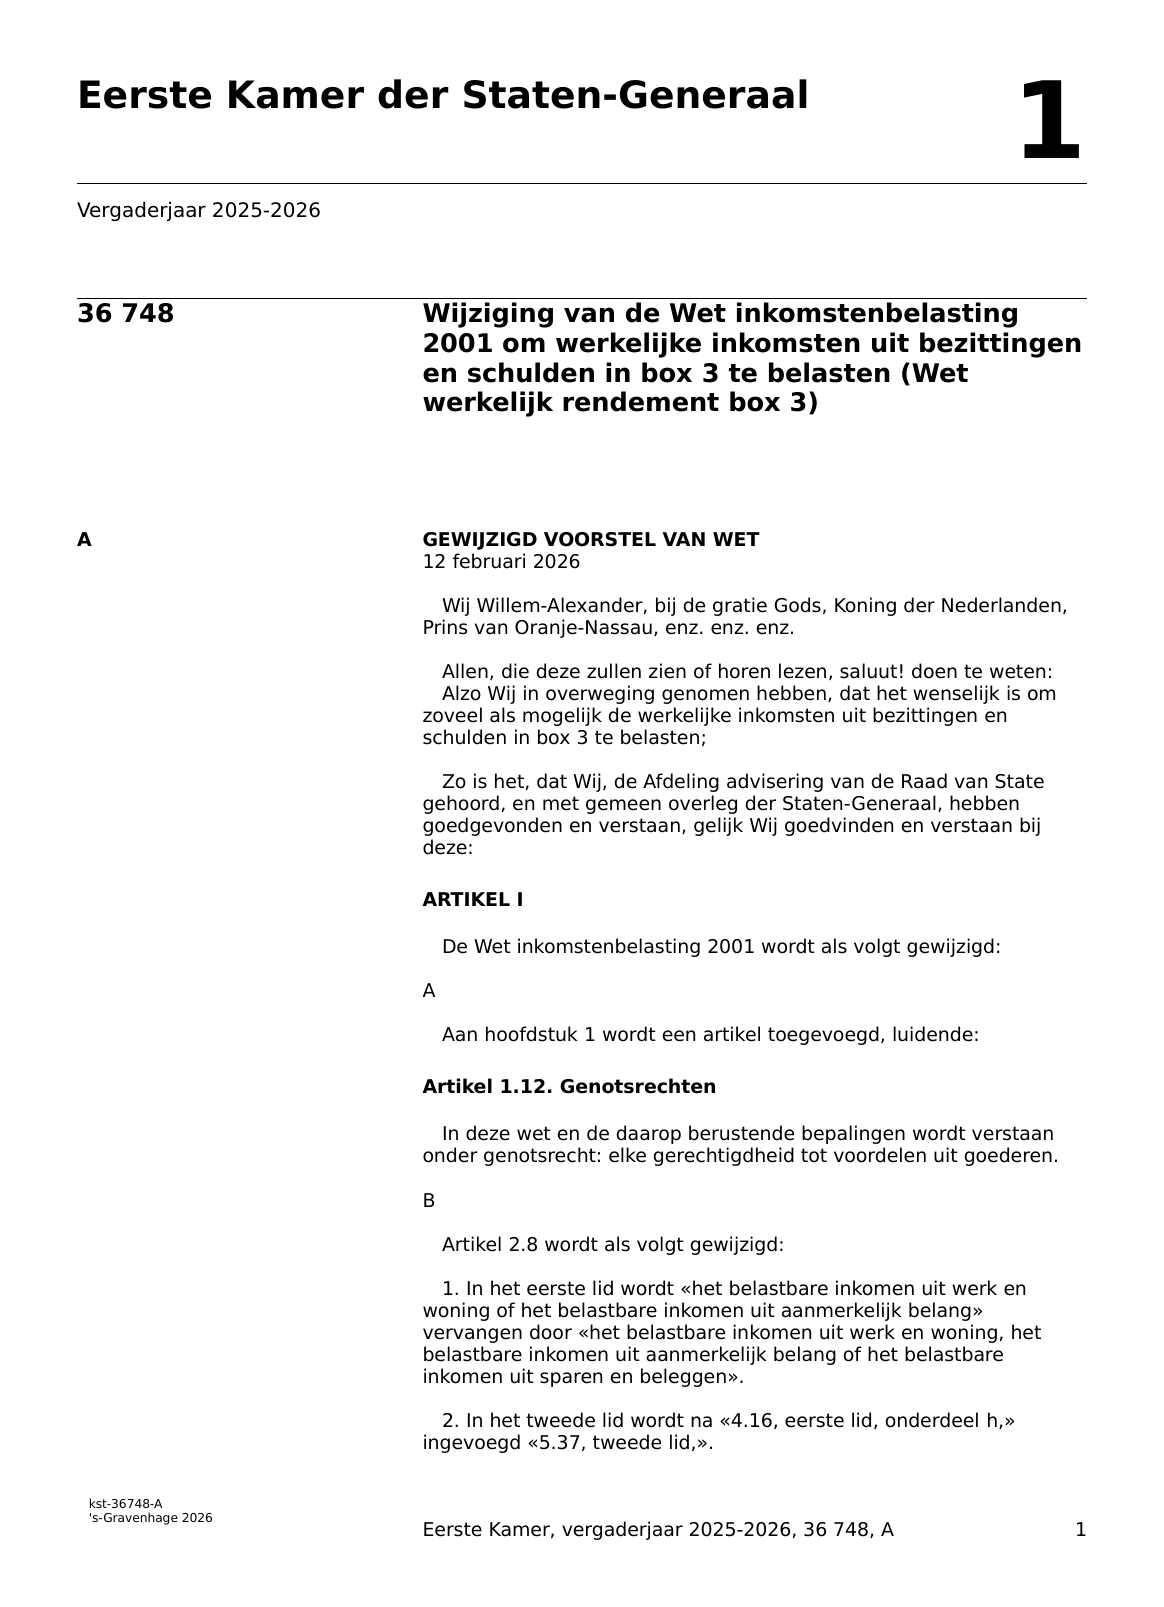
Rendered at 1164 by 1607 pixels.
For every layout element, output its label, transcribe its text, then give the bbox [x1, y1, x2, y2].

text A [422, 980, 1087, 1002]
text B [422, 1189, 1087, 1211]
text Zo is het, dat Wij, de Afdeling advisering van de Raad van State gehoord, en met gemeen overleg der Staten-Generaal, hebben goedgevonden en verstaan, gelijk Wij goedvinden en verstaan bij deze: [422, 771, 1087, 859]
text 1. In het eerste lid wordt «het belastbare inkomen uit werk en woning of het belastbare inkomen uit aanmerkelijk belang» vervangen door «het belastbare inkomen uit werk en woning, het belastbare inkomen uit aanmerkelijk belang of het belastbare inkomen uit sparen en beleggen». [422, 1278, 1087, 1388]
table_cell Vergaderjaar 2025-2026 [77, 184, 1087, 298]
text kst-36748-A [88, 1497, 323, 1511]
subtitle ARTIKEL I [422, 889, 1087, 911]
subtitle A GEWIJZIGD VOORSTEL VAN WET [77, 529, 1087, 551]
subtitle Artikel 1.12. Genotsrechten [422, 1076, 1087, 1098]
text In deze wet en de daarop berustende bepalingen wordt verstaan onder genotsrecht: elke gerechtigdheid tot voordelen uit goederen. [422, 1123, 1087, 1167]
text 2. In het tweede lid wordt na «4.16, eerste lid, onderdeel h,» ingevoegd «5.37, tweede lid,». [422, 1410, 1087, 1454]
text De Wet inkomstenbelasting 2001 wordt als volgt gewijzigd: [422, 936, 1087, 958]
text Wij Willem-Alexander, bij de gratie Gods, Koning der Nederlanden, Prins van Oranje-Nassau, enz. enz. enz. [422, 595, 1087, 639]
table_header 1 [886, 59, 1087, 183]
text Aan hoofdstuk 1 wordt een artikel toegevoegd, luidende: [422, 1024, 1087, 1046]
table_header Eerste Kamer der Staten-Generaal [77, 59, 886, 183]
text Alzo Wij in overweging genomen hebben, dat het wenselijk is om zoveel als mogelijk de werkelijke inkomsten uit bezittingen en schulden in box 3 te belasten; [422, 683, 1087, 749]
text 12 februari 2026 [422, 551, 1087, 573]
text Allen, die deze zullen zien of horen lezen, saluut! doen te weten: [422, 661, 1087, 683]
text Artikel 2.8 wordt als volgt gewijzigd: [422, 1234, 1087, 1256]
subtitle 36 748 Wijziging van de Wet inkomstenbelasting 2001 om werkelijke inkomsten uit bezittingen en schulden in box 3 te belasten (Wet werkelijk rendement box 3) [77, 299, 1087, 418]
text 's-Gravenhage 2026 [88, 1511, 323, 1525]
